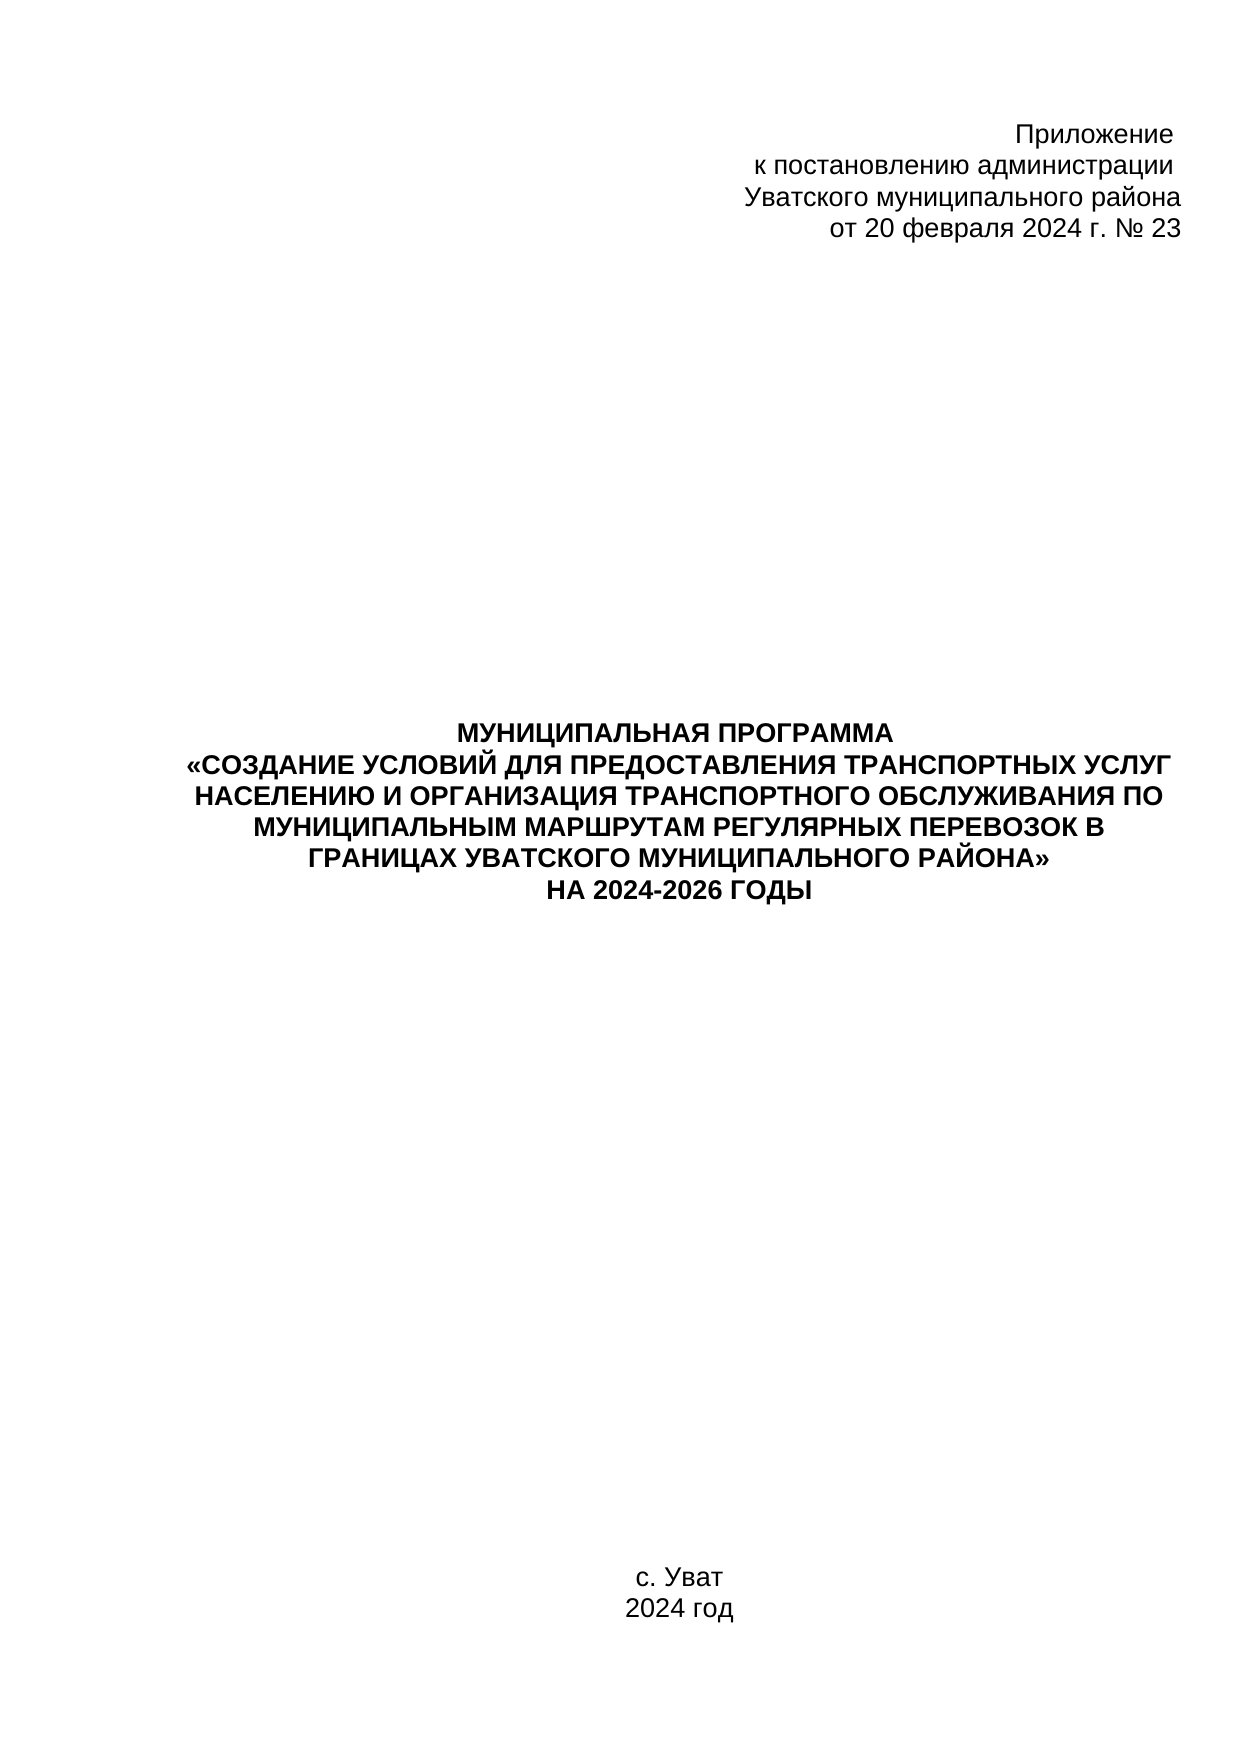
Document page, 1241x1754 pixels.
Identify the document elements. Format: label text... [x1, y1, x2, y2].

text МУНИЦИПАЛЬНАЯ ПРОГРАММА [177, 717, 1181, 749]
text Приложение [177, 118, 1181, 149]
text с. Уват [177, 1561, 1181, 1592]
text «СОЗДАНИЕ УСЛОВИЙ ДЛЯ ПРЕДОСТАВЛЕНИЯ ТРАНСПОРТНЫХ УСЛУГ НАСЕЛЕНИЮ И ОРГАНИЗАЦИЯ ТРАНСПОРТНОГО ОБСЛУЖИВАНИЯ ПО МУНИЦИПАЛЬНЫМ МАРШРУТАМ РЕГУЛЯРНЫХ ПЕРЕВОЗОК В ГРАНИЦАХ УВАТСКОГО МУНИЦИПАЛЬНОГО РАЙОНА» [177, 749, 1181, 874]
text Уватского муниципального района [177, 181, 1181, 212]
text НА 2024-2026 ГОДЫ [177, 874, 1181, 905]
text 2024 год [177, 1592, 1181, 1624]
text от 20 февраля 2024 г. № 23 [177, 212, 1181, 243]
text к постановлению администрации [177, 149, 1181, 181]
